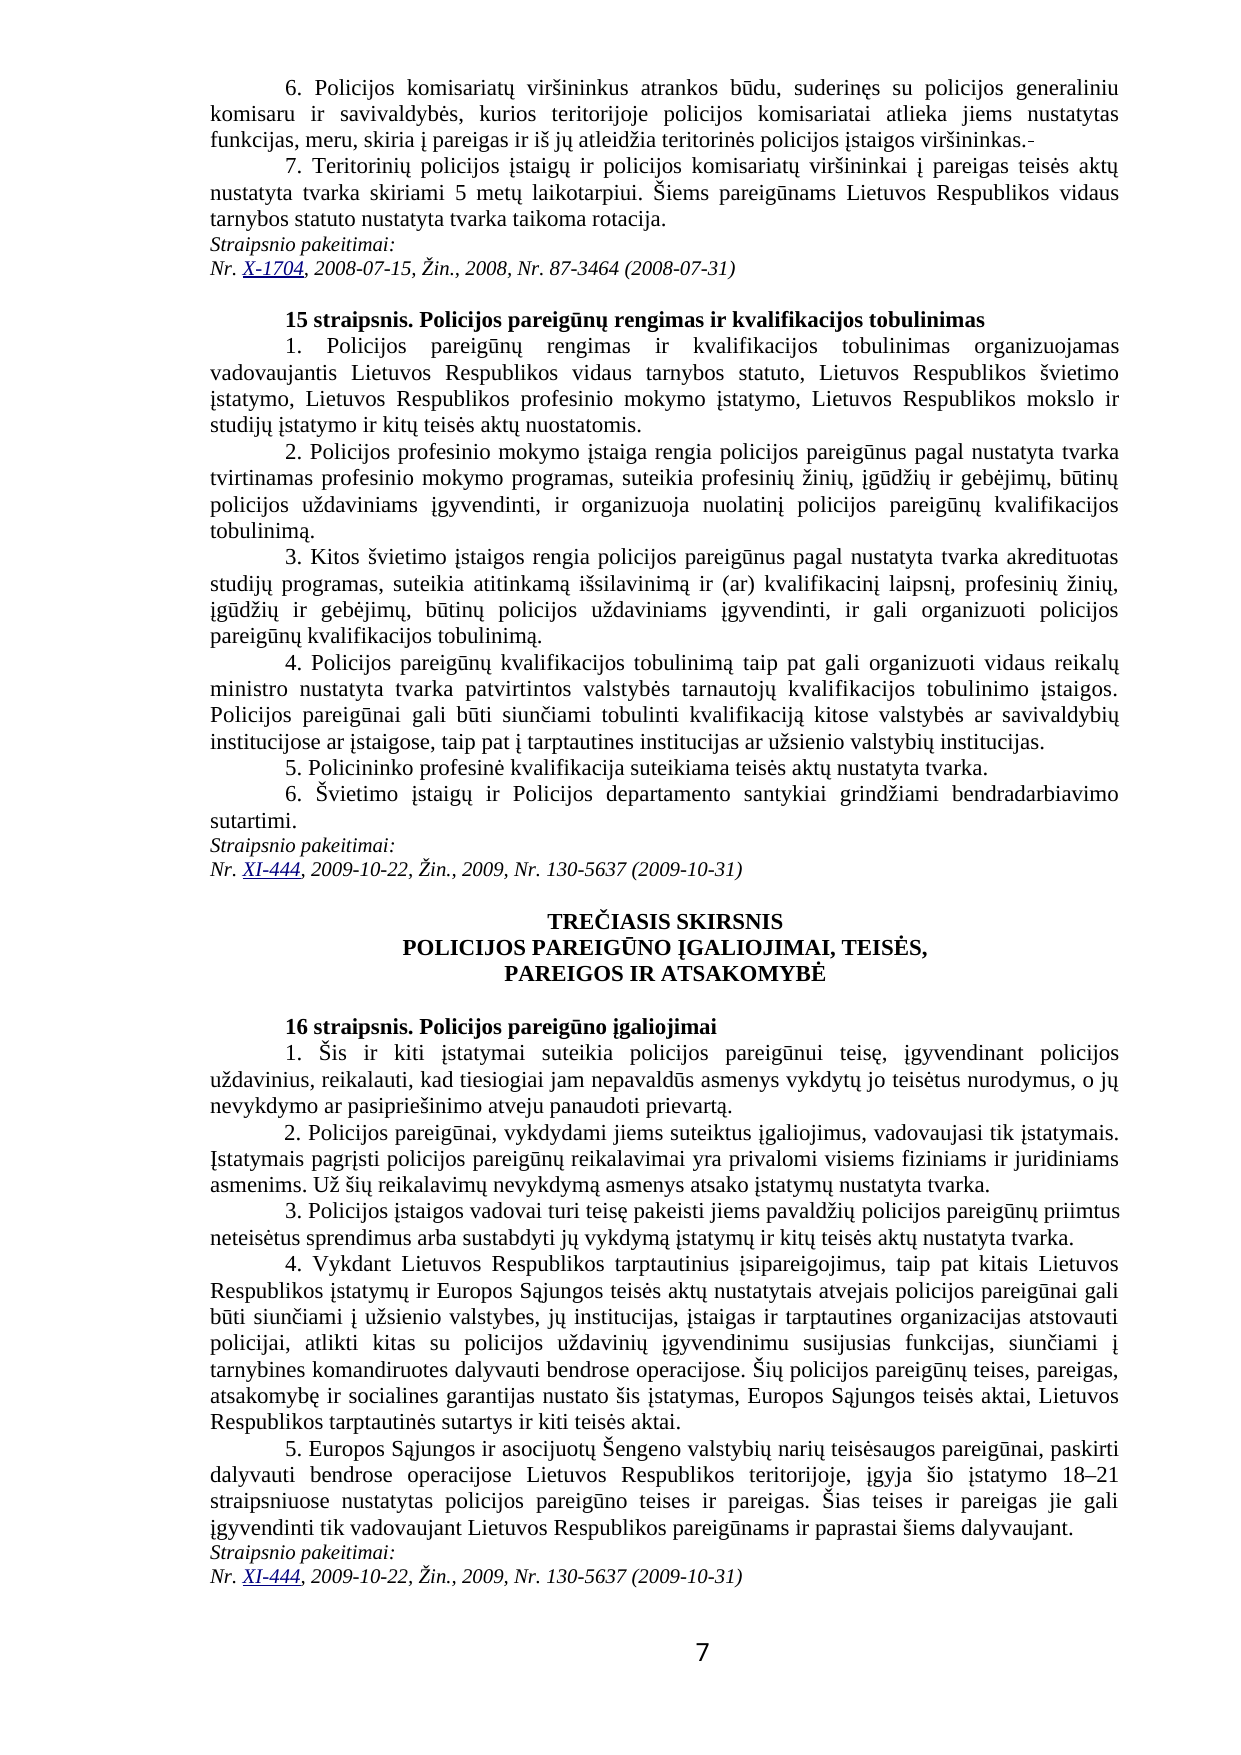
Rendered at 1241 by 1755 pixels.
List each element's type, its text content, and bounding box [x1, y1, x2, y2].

text 2. Policijos pareigūnai, vykdydami jiems suteiktus įgaliojimus, vadovaujasi tik įstatymais. Įstatymais pagrįsti policijos pareigūnų reikalavimai yra privalomi visiems fiziniams ir juridiniams asmenims. Už šių reikalavimų nevykdymą asmenys atsako įstatymų nustatyta tvarka. [210, 1118, 1120, 1198]
text 6. Policijos komisariatų viršininkus atrankos būdu, suderinęs su policijos generaliniu komisaru ir savivaldybės, kurios teritorijoje policijos komisariatai atlieka jiems nustatytas funkcijas, meru, skiria į pareigas ir iš jų atleidžia teritorinės policijos įstaigos viršininkas. [210, 73, 1120, 153]
text Straipsnio pakeitimai: [210, 232, 1120, 256]
text 5. Policininko profesinė kvalifikacija suteikiama teisės aktų nustatyta tvarka. [210, 754, 1120, 781]
text 5. Europos Sąjungos ir asocijuotų Šengeno valstybių narių teisėsaugos pareigūnai, paskirti dalyvauti bendrose operacijose Lietuvos Respublikos teritorijoje, įgyja šio įstatymo 18–21 straipsniuose nustatytas policijos pareigūno teises ir pareigas. Šias teises ir pareigas jie gali įgyvendinti tik vadovaujant Lietuvos Respublikos pareigūnams ir paprastai šiems dalyvaujant. [210, 1435, 1120, 1540]
text POLICIJOS PAREIGŪNO ĮGALIOJIMAI, TEISĖS, [210, 934, 1120, 960]
text Nr. XI-444, 2009-10-22, Žin., 2009, Nr. 130-5637 (2009-10-31) [210, 857, 1120, 881]
text 6. Švietimo įstaigų ir Policijos departamento santykiai grindžiami bendradarbiavimo sutartimi. [210, 781, 1120, 833]
text 2. Policijos profesinio mokymo įstaiga rengia policijos pareigūnus pagal nustatyta tvarka tvirtinamas profesinio mokymo programas, suteikia profesinių žinių, įgūdžių ir gebėjimų, būtinų policijos uždaviniams įgyvendinti, ir organizuoja nuolatinį policijos pareigūnų kvalifikacijos tobulinimą. [210, 438, 1120, 543]
text 4. Policijos pareigūnų kvalifikacijos tobulinimą taip pat gali organizuoti vidaus reikalų ministro nustatyta tvarka patvirtintos valstybės tarnautojų kvalifikacijos tobulinimo įstaigos. Policijos pareigūnai gali būti siunčiami tobulinti kvalifikaciją kitose valstybės ar savivaldybių institucijose ar įstaigose, taip pat į tarptautines institucijas ar užsienio valstybių institucijas. [210, 649, 1120, 754]
text 3. Kitos švietimo įstaigos rengia policijos pareigūnus pagal nustatyta tvarka akredituotas studijų programas, suteikia atitinkamą išsilavinimą ir (ar) kvalifikacinį laipsnį, profesinių žinių, įgūdžių ir gebėjimų, būtinų policijos uždaviniams įgyvendinti, ir gali organizuoti policijos pareigūnų kvalifikacijos tobulinimą. [210, 543, 1120, 649]
text 3. Policijos įstaigos vadovai turi teisę pakeisti jiems pavaldžių policijos pareigūnų priimtus neteisėtus sprendimus arba sustabdyti jų vykdymą įstatymų ir kitų teisės aktų nustatyta tvarka. [210, 1198, 1120, 1250]
text Nr. XI-444, 2009-10-22, Žin., 2009, Nr. 130-5637 (2009-10-31) [210, 1564, 1120, 1588]
text 4. Vykdant Lietuvos Respublikos tarptautinius įsipareigojimus, taip pat kitais Lietuvos Respublikos įstatymų ir Europos Sąjungos teisės aktų nustatytais atvejais policijos pareigūnai gali būti siunčiami į užsienio valstybes, jų institucijas, įstaigas ir tarptautines organizacijas atstovauti policijai, atlikti kitas su policijos uždavinių įgyvendinimu susijusias funkcijas, siunčiami į tarnybines komandiruotes dalyvauti bendrose operacijose. Šių policijos pareigūnų teises, pareigas, atsakomybę ir socialines garantijas nustato šis įstatymas, Europos Sąjungos teisės aktai, Lietuvos Respublikos tarptautinės sutartys ir kiti teisės aktai. [210, 1250, 1120, 1435]
text 15 straipsnis. Policijos pareigūnų rengimas ir kvalifikacijos tobulinimas [210, 306, 1120, 332]
text 1. Policijos pareigūnų rengimas ir kvalifikacijos tobulinimas organizuojamas vadovaujantis Lietuvos Respublikos vidaus tarnybos statuto, Lietuvos Respublikos švietimo įstatymo, Lietuvos Respublikos profesinio mokymo įstatymo, Lietuvos Respublikos mokslo ir studijų įstatymo ir kitų teisės aktų nuostatomis. [210, 332, 1120, 438]
text Straipsnio pakeitimai: [210, 833, 1120, 857]
text Straipsnio pakeitimai: [210, 1540, 1120, 1564]
subtitle TREČIASIS SKIRSNIS [210, 908, 1120, 934]
text PAREIGOS IR ATSAKOMYBĖ [210, 960, 1120, 987]
text 1. Šis ir kiti įstatymai suteikia policijos pareigūnui teisę, įgyvendinant policijos uždavinius, reikalauti, kad tiesiogiai jam nepavaldūs asmenys vykdytų jo teisėtus nurodymus, o jų nevykdymo ar pasipriešinimo atveju panaudoti prievartą. [210, 1039, 1120, 1118]
text 7. Teritorinių policijos įstaigų ir policijos komisariatų viršininkai į pareigas teisės aktų nustatyta tvarka skiriami 5 metų laikotarpiui. Šiems pareigūnams Lietuvos Respublikos vidaus tarnybos statuto nustatyta tvarka taikoma rotacija. [210, 153, 1120, 232]
text 16 straipsnis. Policijos pareigūno įgaliojimai [210, 1013, 1120, 1039]
text Nr. X-1704, 2008-07-15, Žin., 2008, Nr. 87-3464 (2008-07-31) [210, 256, 1120, 280]
